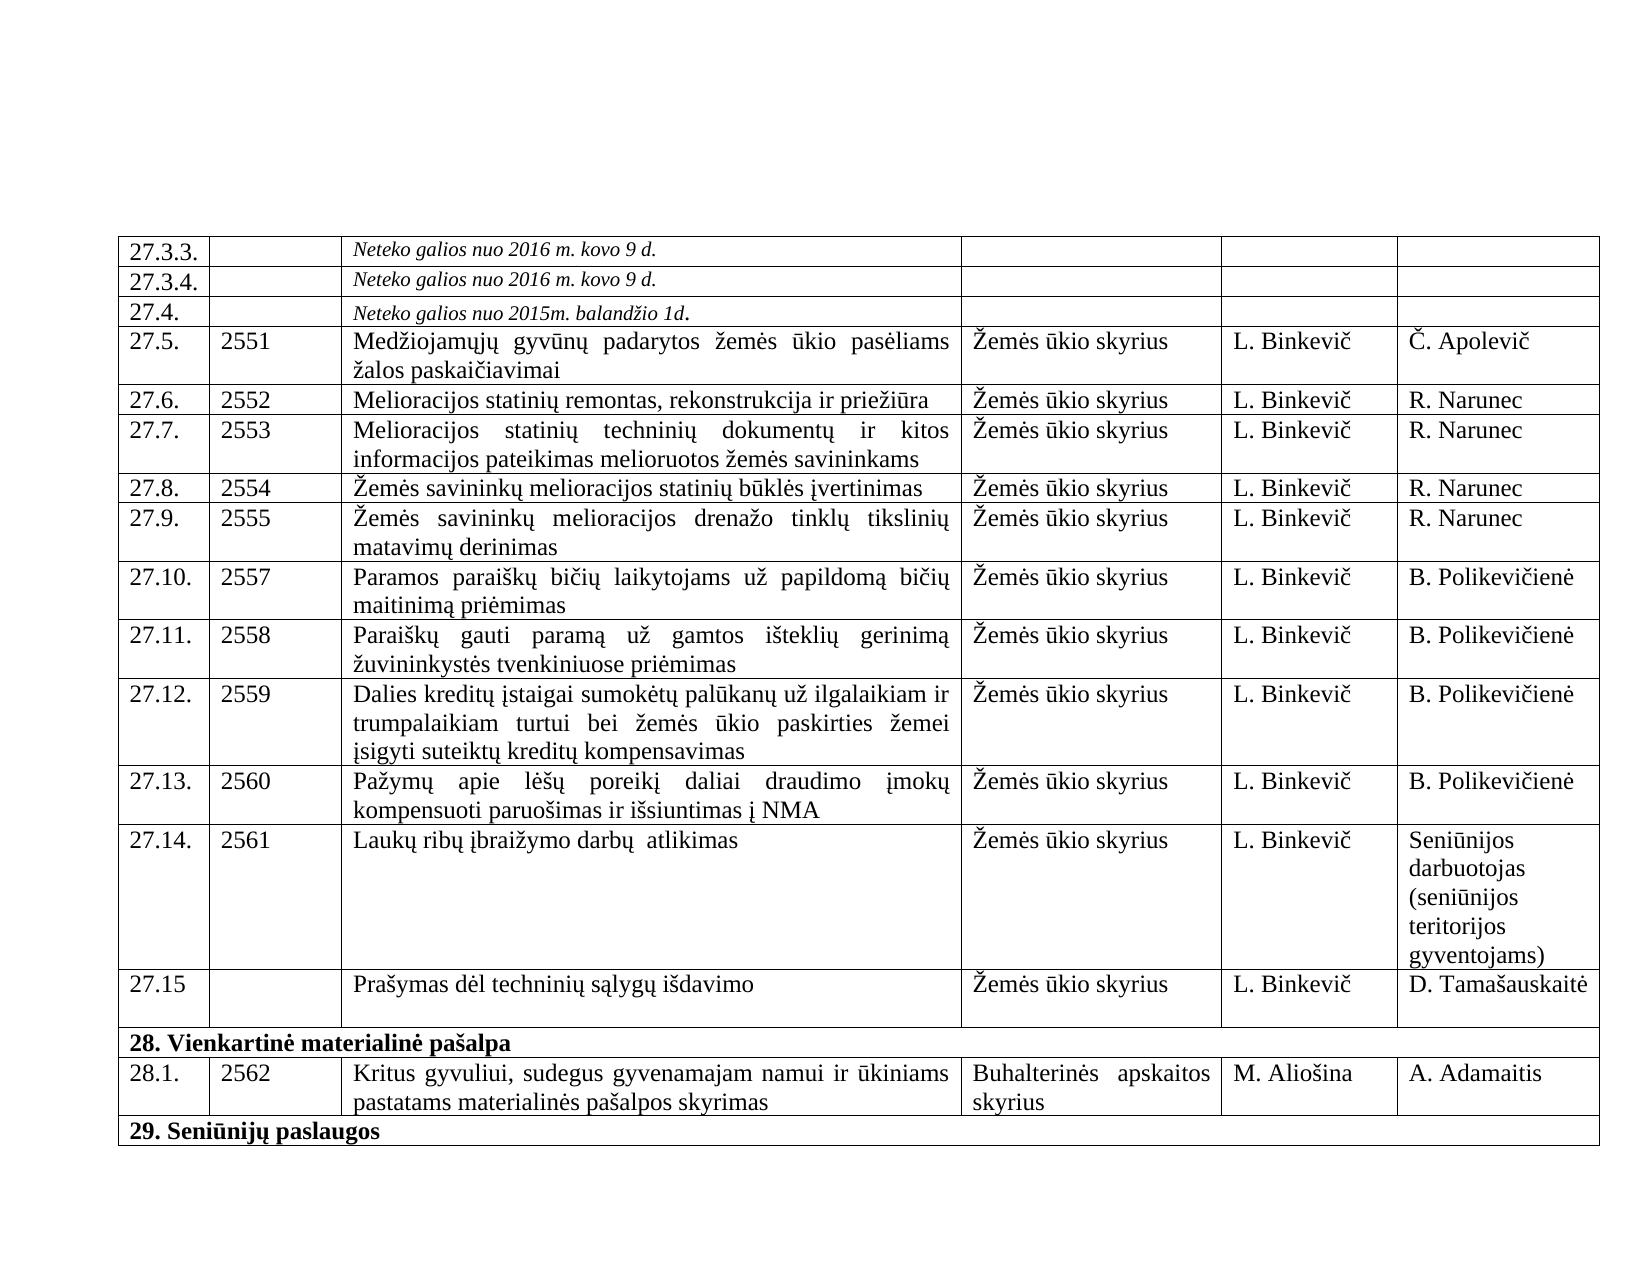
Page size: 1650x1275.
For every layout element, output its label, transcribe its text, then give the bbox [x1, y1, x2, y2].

table_cell 2554 [210, 474, 341, 502]
table_cell [210, 297, 341, 326]
table_cell L. Binkevič [1222, 503, 1397, 561]
table_cell 27.12. [119, 679, 209, 765]
table_cell Neteko galios nuo 2016 m. kovo 9 d. [342, 237, 961, 266]
table_cell Laukų ribų įbraižymo darbų atlikimas [342, 825, 961, 968]
table_cell Neteko galios nuo 2016 m. kovo 9 d. [342, 267, 961, 296]
table_cell L. Binkevič [1222, 385, 1397, 414]
table_cell [210, 267, 341, 296]
table_cell R. Narunec [1398, 474, 1599, 502]
table_cell Seniūnijos darbuotojas (seniūnijos teritorijos gyventojams) [1398, 825, 1599, 968]
table_cell Žemės savininkų melioracijos statinių būklės įvertinimas [342, 474, 961, 502]
table_cell 27.10. [119, 562, 209, 619]
table_cell L. Binkevič [1222, 327, 1397, 384]
table_cell 27.15 [119, 970, 209, 1027]
table_cell Paraiškų gauti paramą už gamtos išteklių gerinimą žuvininkystės tvenkiniuose priėmimas [342, 620, 961, 678]
table_cell [1398, 237, 1599, 266]
table_cell [1398, 297, 1599, 326]
table_cell 2555 [210, 503, 341, 561]
table_cell Dalies kreditų įstaigai sumokėtų palūkanų už ilgalaikiam ir trumpalaikiam turtui bei žemės ūkio paskirties žemei įsigyti suteiktų kreditų kompensavimas [342, 679, 961, 765]
table_cell Buhalterinės apskaitos skyrius [962, 1058, 1221, 1115]
table_cell [962, 267, 1221, 296]
table_cell 27.11. [119, 620, 209, 678]
table_cell [210, 237, 341, 266]
table_cell L. Binkevič [1222, 679, 1397, 765]
table_cell Žemės ūkio skyrius [962, 503, 1221, 561]
table_cell 2551 [210, 327, 341, 384]
table_cell M. Aliošina [1222, 1058, 1397, 1115]
table_cell B. Polikevičienė [1398, 766, 1599, 824]
table_cell L. Binkevič [1222, 825, 1397, 968]
table_cell [1222, 297, 1397, 326]
table_cell R. Narunec [1398, 385, 1599, 414]
table_cell 27.3.3. [119, 237, 209, 266]
table_cell 27.5. [119, 327, 209, 384]
table_cell [210, 970, 341, 1027]
table_cell [1222, 267, 1397, 296]
table_cell Žemės ūkio skyrius [962, 825, 1221, 968]
table_cell [1222, 237, 1397, 266]
table_cell Kritus gyvuliui, sudegus gyvenamajam namui ir ūkiniams pastatams materialinės pašalpos skyrimas [342, 1058, 961, 1115]
table_cell Paramos paraiškų bičių laikytojams už papildomą bičių maitinimą priėmimas [342, 562, 961, 619]
table_cell Žemės ūkio skyrius [962, 766, 1221, 824]
table_cell 2561 [210, 825, 341, 968]
table_cell 2558 [210, 620, 341, 678]
table_cell Č. Apolevič [1398, 327, 1599, 384]
table_cell Žemės ūkio skyrius [962, 385, 1221, 414]
table_cell 2559 [210, 679, 341, 765]
table_cell B. Polikevičienė [1398, 679, 1599, 765]
table_cell Žemės ūkio skyrius [962, 970, 1221, 1027]
table_cell 29. Seniūnijų paslaugos [119, 1116, 1599, 1145]
table_cell 2560 [210, 766, 341, 824]
table_cell R. Narunec [1398, 415, 1599, 472]
table_cell [1398, 267, 1599, 296]
table_cell L. Binkevič [1222, 562, 1397, 619]
table_cell Melioracijos statinių techninių dokumentų ir kitos informacijos pateikimas melioruotos žemės savininkams [342, 415, 961, 472]
table_cell Medžiojamųjų gyvūnų padarytos žemės ūkio pasėliams žalos paskaičiavimai [342, 327, 961, 384]
table_cell 27.9. [119, 503, 209, 561]
table_cell L. Binkevič [1222, 620, 1397, 678]
table_cell 2553 [210, 415, 341, 472]
table_cell L. Binkevič [1222, 766, 1397, 824]
table_cell R. Narunec [1398, 503, 1599, 561]
table_cell 27.7. [119, 415, 209, 472]
table_cell L. Binkevič [1222, 415, 1397, 472]
table_cell L. Binkevič [1222, 970, 1397, 1027]
table_cell L. Binkevič [1222, 474, 1397, 502]
table_cell Pažymų apie lėšų poreikį daliai draudimo įmokų kompensuoti paruošimas ir išsiuntimas į NMA [342, 766, 961, 824]
table_cell 27.4. [119, 297, 209, 326]
table_cell 27.6. [119, 385, 209, 414]
table_cell 2562 [210, 1058, 341, 1115]
table_cell 2557 [210, 562, 341, 619]
table_cell 27.14. [119, 825, 209, 968]
table_cell Žemės ūkio skyrius [962, 415, 1221, 472]
table_cell Žemės ūkio skyrius [962, 474, 1221, 502]
table_cell Žemės ūkio skyrius [962, 327, 1221, 384]
table_cell Žemės ūkio skyrius [962, 679, 1221, 765]
table_cell Žemės ūkio skyrius [962, 620, 1221, 678]
table_cell Neteko galios nuo 2015m. balandžio 1d. [342, 297, 961, 326]
table_cell A. Adamaitis [1398, 1058, 1599, 1115]
table_cell [962, 237, 1221, 266]
table_cell Prašymas dėl techninių sąlygų išdavimo [342, 970, 961, 1027]
table_cell 28.1. [119, 1058, 209, 1115]
table_cell 27.3.4. [119, 267, 209, 296]
table_cell 27.8. [119, 474, 209, 502]
table_cell B. Polikevičienė [1398, 562, 1599, 619]
table_cell Žemės ūkio skyrius [962, 562, 1221, 619]
table_cell [962, 297, 1221, 326]
table_cell 2552 [210, 385, 341, 414]
table_cell Melioracijos statinių remontas, rekonstrukcija ir priežiūra [342, 385, 961, 414]
table_cell 27.13. [119, 766, 209, 824]
table_cell 28. Vienkartinė materialinė pašalpa [119, 1028, 1599, 1057]
table_cell D. Tamašauskaitė [1398, 970, 1599, 1027]
table_cell Žemės savininkų melioracijos drenažo tinklų tikslinių matavimų derinimas [342, 503, 961, 561]
table_cell B. Polikevičienė [1398, 620, 1599, 678]
